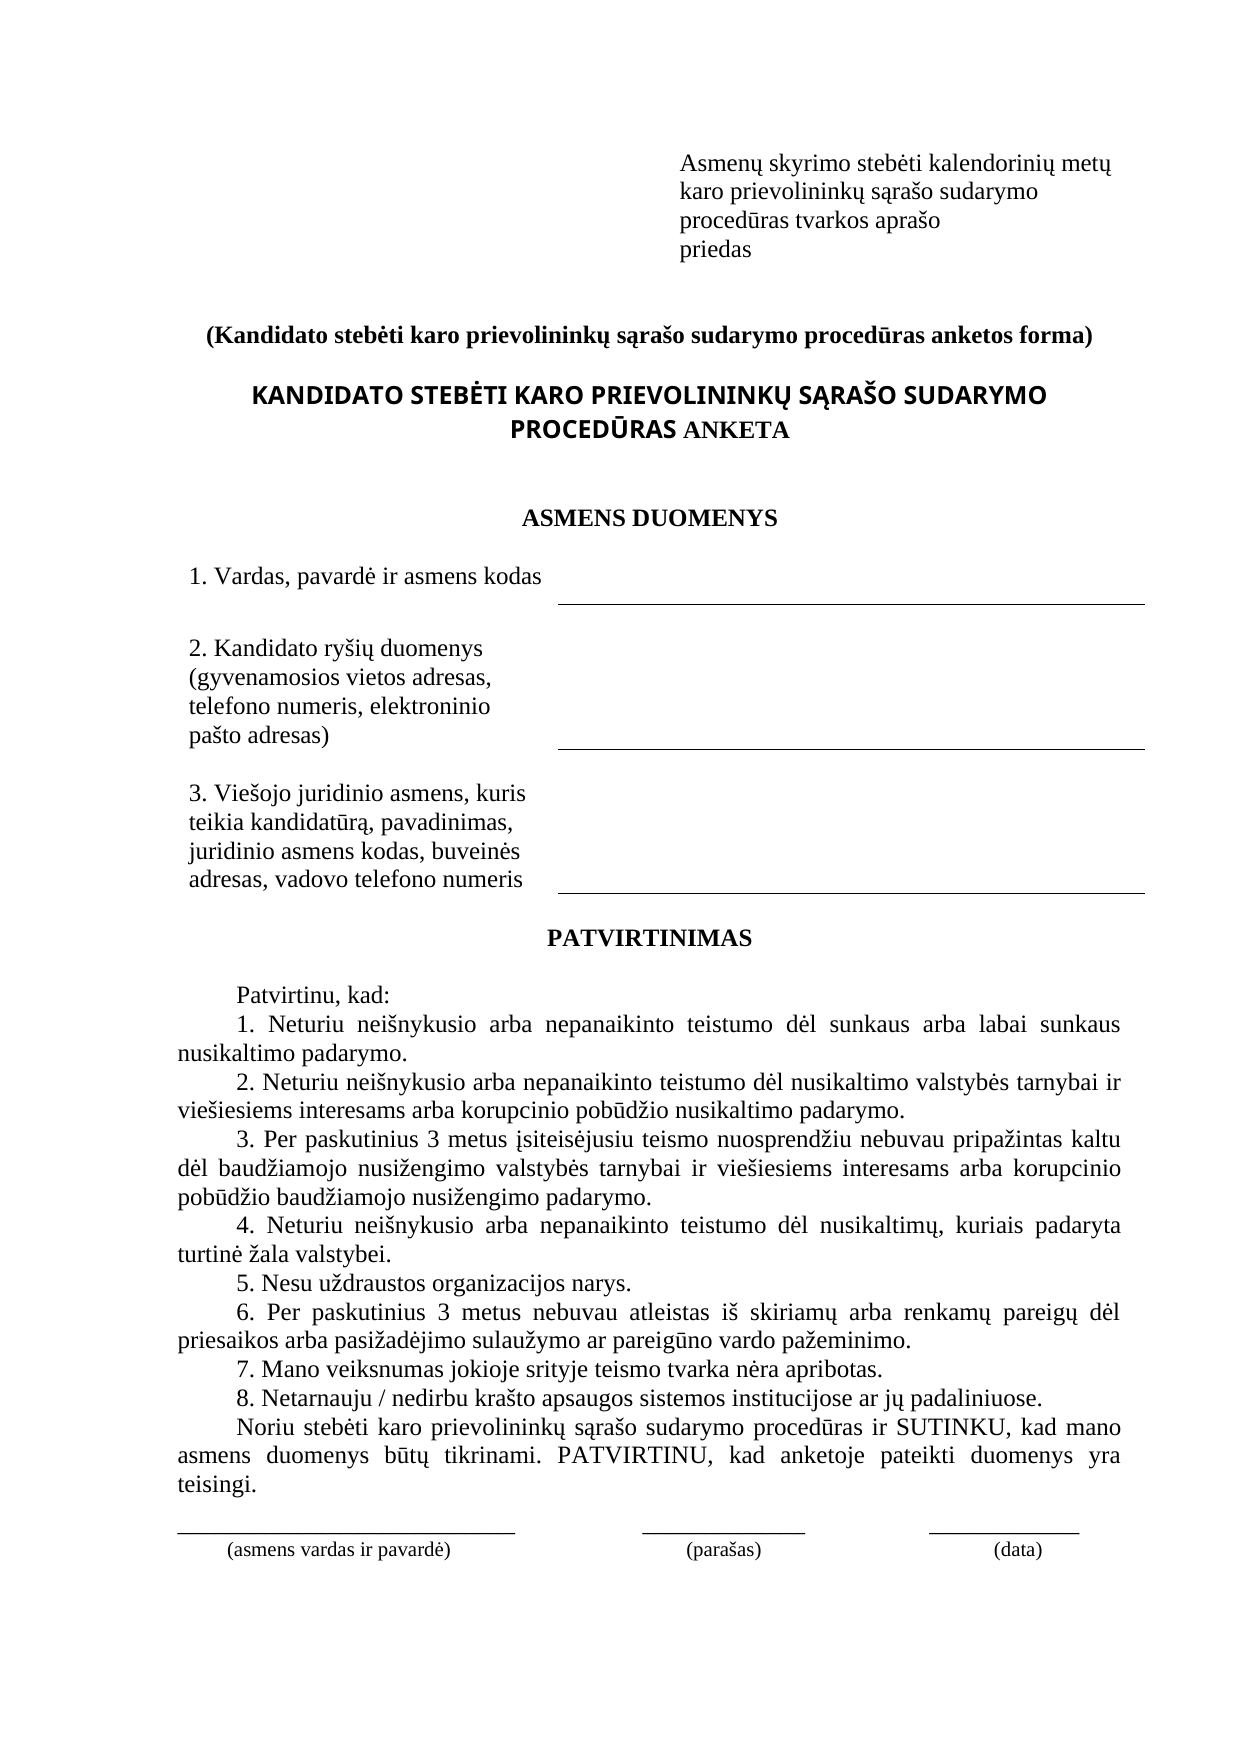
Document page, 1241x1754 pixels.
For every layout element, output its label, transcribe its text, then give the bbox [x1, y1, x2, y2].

text karo prievolininkų sąrašo sudarymo [679, 176, 1122, 205]
text Noriu stebėti karo prievolininkų sąrašo sudarymo procedūras ir SUTINKU, kad mano asmens duomenys būtų tikrinami. PATVIRTINU, kad anketoje pateikti duomenys yra teisingi. [177, 1412, 1122, 1498]
text 7. Mano veiksnumas jokioje srityje teismo tvarka nėra apribotas. [177, 1354, 1122, 1383]
table_header [558, 778, 1144, 893]
text procedūras tvarkos aprašo [679, 205, 1122, 234]
text priedas [679, 234, 1122, 263]
table_header 3. Viešojo juridinio asmens, kuris teikia kandidatūrą, pavadinimas, juridinio asmens kodas, buveinės adresas, vadovo telefono numeris [177, 778, 558, 893]
text 5. Nesu uždraustos organizacijos narys. [177, 1268, 1122, 1297]
text ___________________________ _____________ ____________ [177, 1508, 1122, 1536]
table_header [558, 561, 1144, 604]
text Kandidato stebėti karo prievolininkų sąrašo sudarymo procedūras ANKETA [177, 378, 1122, 446]
table_header 2. Kandidato ryšių duomenys (gyvenamosios vietos adresas, telefono numeris, elektroninio pašto adresas) [177, 634, 558, 748]
text (Kandidato stebėti karo prievolininkų sąrašo sudarymo procedūras anketos forma) [177, 320, 1122, 349]
text 4. Neturiu neišnykusio arba nepanaikinto teistumo dėl nusikaltimų, kuriais padaryta turtinė žala valstybei. [177, 1211, 1122, 1268]
text 6. Per paskutinius 3 metus nebuvau atleistas iš skiriamų arba renkamų pareigų dėl priesaikos arba pasižadėjimo sulaužymo ar pareigūno vardo pažeminimo. [177, 1297, 1122, 1354]
text PATVIRTINIMAS [177, 923, 1122, 952]
text 2. Neturiu neišnykusio arba nepanaikinto teistumo dėl nusikaltimo valstybės tarnybai ir viešiesiems interesams arba korupcinio pobūdžio nusikaltimo padarymo. [177, 1067, 1122, 1124]
table_header [558, 634, 1144, 748]
text ASMENS DUOMENYS [177, 503, 1122, 532]
text 1. Neturiu neišnykusio arba nepanaikinto teistumo dėl sunkaus arba labai sunkaus nusikaltimo padarymo. [177, 1009, 1122, 1067]
text Patvirtinu, kad: [177, 981, 1122, 1009]
text 3. Per paskutinius 3 metus įsiteisėjusiu teismo nuosprendžiu nebuvau pripažintas kaltu dėl baudžiamojo nusižengimo valstybės tarnybai ir viešiesiems interesams arba korupcinio pobūdžio baudžiamojo nusižengimo padarymo. [177, 1124, 1122, 1211]
text Asmenų skyrimo stebėti kalendorinių metų [679, 148, 1122, 176]
text (asmens vardas ir pavardė) (parašas) (data) [177, 1536, 1122, 1561]
text 8. Netarnauju / nedirbu krašto apsaugos sistemos institucijose ar jų padaliniuose. [177, 1383, 1122, 1412]
table_header 1. Vardas, pavardė ir asmens kodas [177, 561, 558, 604]
